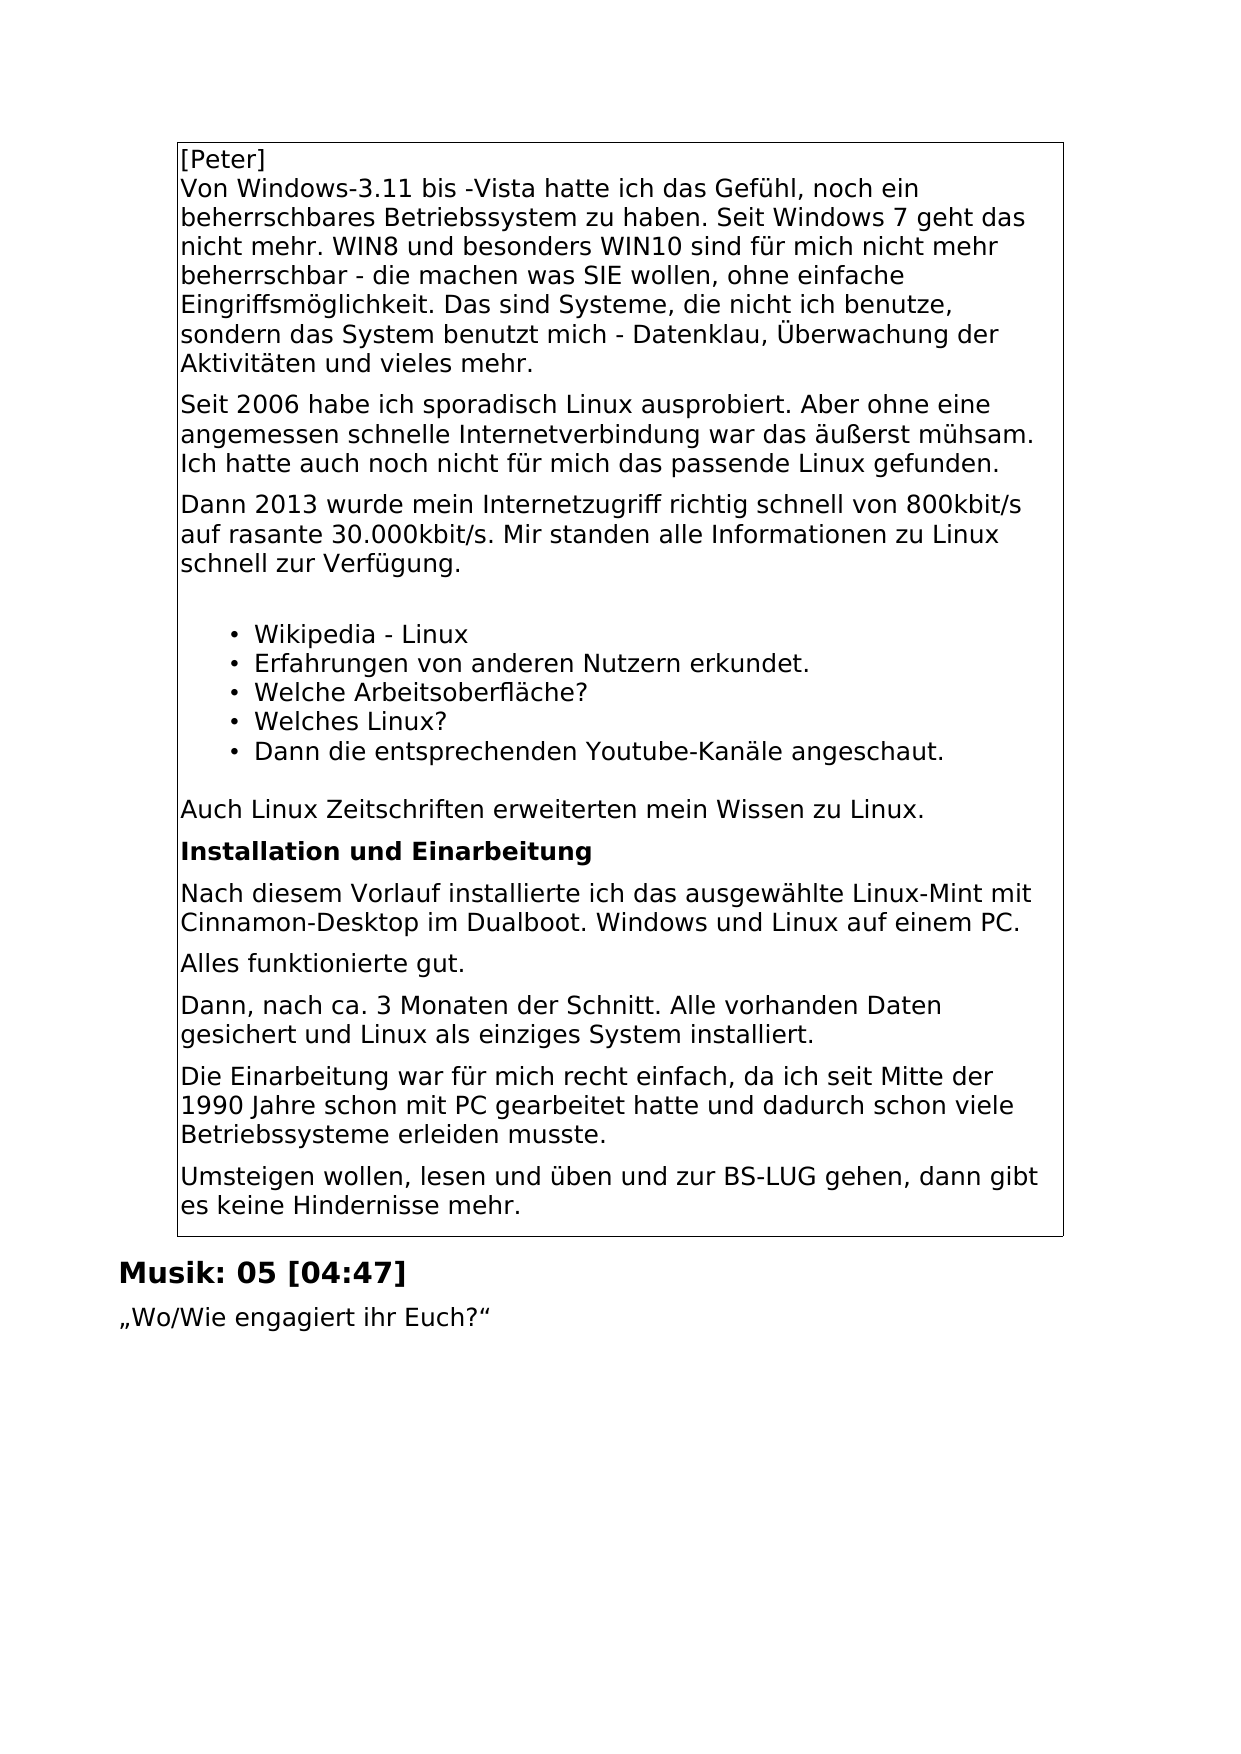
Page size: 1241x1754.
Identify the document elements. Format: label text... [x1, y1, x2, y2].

text „Wo/Wie engagiert ihr Euch?“ [118, 1303, 1122, 1332]
table_header [Peter] Von Windows-3.11 bis -Vista hatte ich das Gefühl, noch ein beherrschbares Betriebssystem zu haben. Seit Windows 7 geht das nicht mehr. WIN8 und besonders WIN10 sind für mich nicht mehr beherrschbar - die machen was SIE wollen, ohne einfache Eingriffsmöglichkeit. Das sind Systeme, die nicht ich benutze, sondern das System benutzt mich - Datenklau, Überwachung der Aktivitäten und vieles mehr. Seit 2006 habe ich sporadisch Linux ausprobiert. Aber ohne eine angemessen schnelle Internetverbindung war das äußerst mühsam. Ich hatte auch noch nicht für mich das passende Linux gefunden. Dann 2013 wurde mein Internetzugriff richtig schnell von 800kbit/s auf rasante 30.000kbit/s. Mir standen alle Informationen zu Linux schnell zur Verfügung. Wikipedia - Linux Erfahrungen von anderen Nutzern erkundet. Welche Arbeitsoberfläche? Welches Linux? Dann die entsprechenden Youtube-Kanäle angeschaut. Auch Linux Zeitschriften erweiterten mein Wissen zu Linux. Installation und Einarbeitung Nach diesem Vorlauf installierte ich das ausgewählte Linux-Mint mit Cinnamon-Desktop im Dualboot. Windows und Linux auf einem PC. Alles funktionierte gut. Dann, nach ca. 3 Monaten der Schnitt. Alle vorhanden Daten gesichert und Linux als einziges System installiert. Die Einarbeitung war für mich recht einfach, da ich seit Mitte der 1990 Jahre schon mit PC gearbeitet hatte und dadurch schon viele Betriebssysteme erleiden musste. Umsteigen wollen, lesen und üben und zur BS-LUG gehen, dann gibt es keine Hindernisse mehr. [178, 143, 1063, 1236]
subtitle Musik: 05 [04:47] [118, 1183, 1122, 1291]
